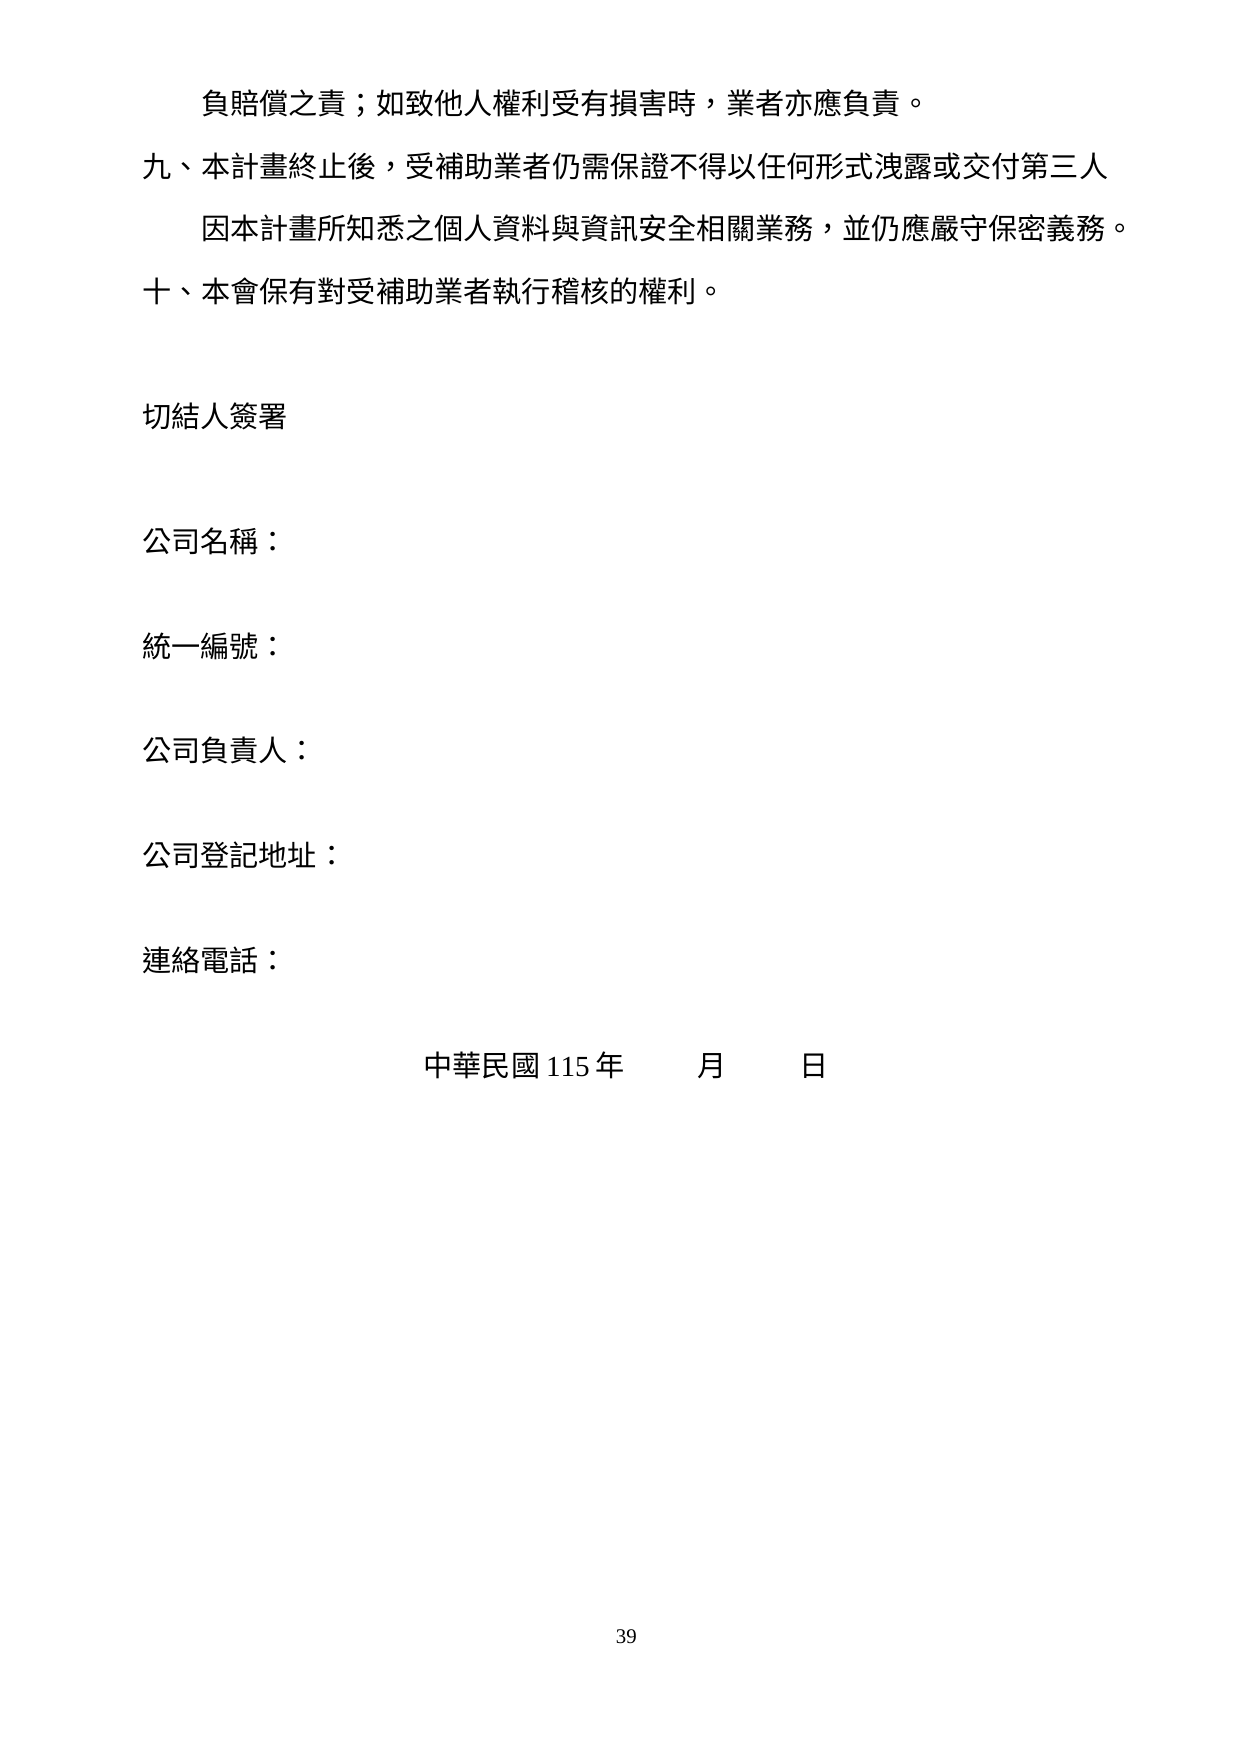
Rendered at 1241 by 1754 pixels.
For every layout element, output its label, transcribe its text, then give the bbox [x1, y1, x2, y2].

text 公司名稱： [142, 498, 1110, 560]
list 本計畫終止後，受補助業者仍需保證不得以任何形式洩露或交付第三人因本計畫所知悉之個人資料與資訊安全相關業務，並仍應嚴守保密義務。 [142, 123, 1110, 248]
text 公司負責人： [142, 707, 1110, 770]
text 切結人簽署 [142, 373, 1110, 435]
text 公司登記地址： [142, 812, 1110, 875]
text 連絡電話： [142, 917, 1110, 979]
text 中華民國115年 月 日 [142, 1022, 1110, 1084]
list 本會保有對受補助業者執行稽核的權利。 [142, 248, 1110, 310]
list 負賠償之責；如致他人權利受有損害時，業者亦應負責。 [142, 60, 1110, 123]
text 統一編號： [142, 603, 1110, 665]
